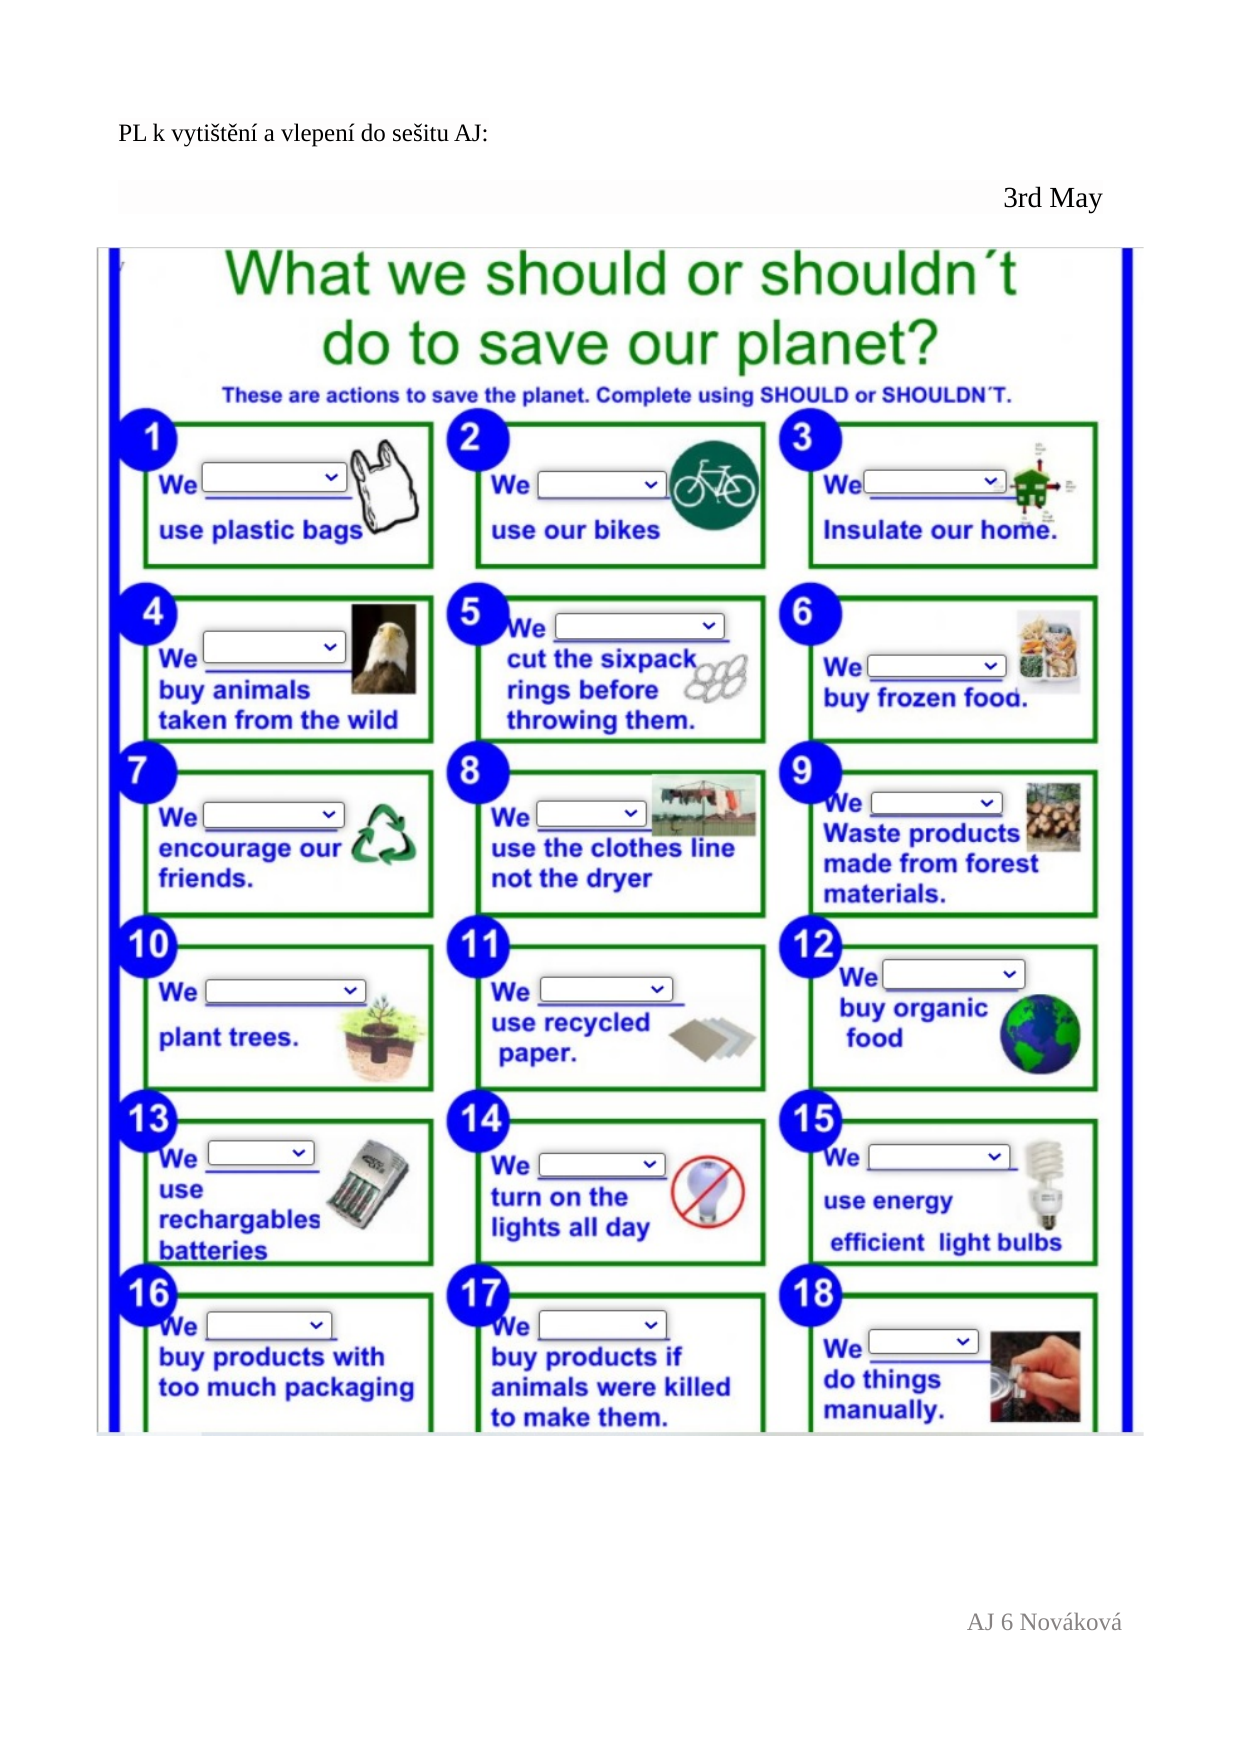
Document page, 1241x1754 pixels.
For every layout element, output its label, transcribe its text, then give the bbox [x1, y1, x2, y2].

text 3rd May [118, 180, 1122, 214]
text PL k vytištění a vlepení do sešitu AJ: [118, 118, 1122, 147]
picture [96, 247, 1144, 1436]
